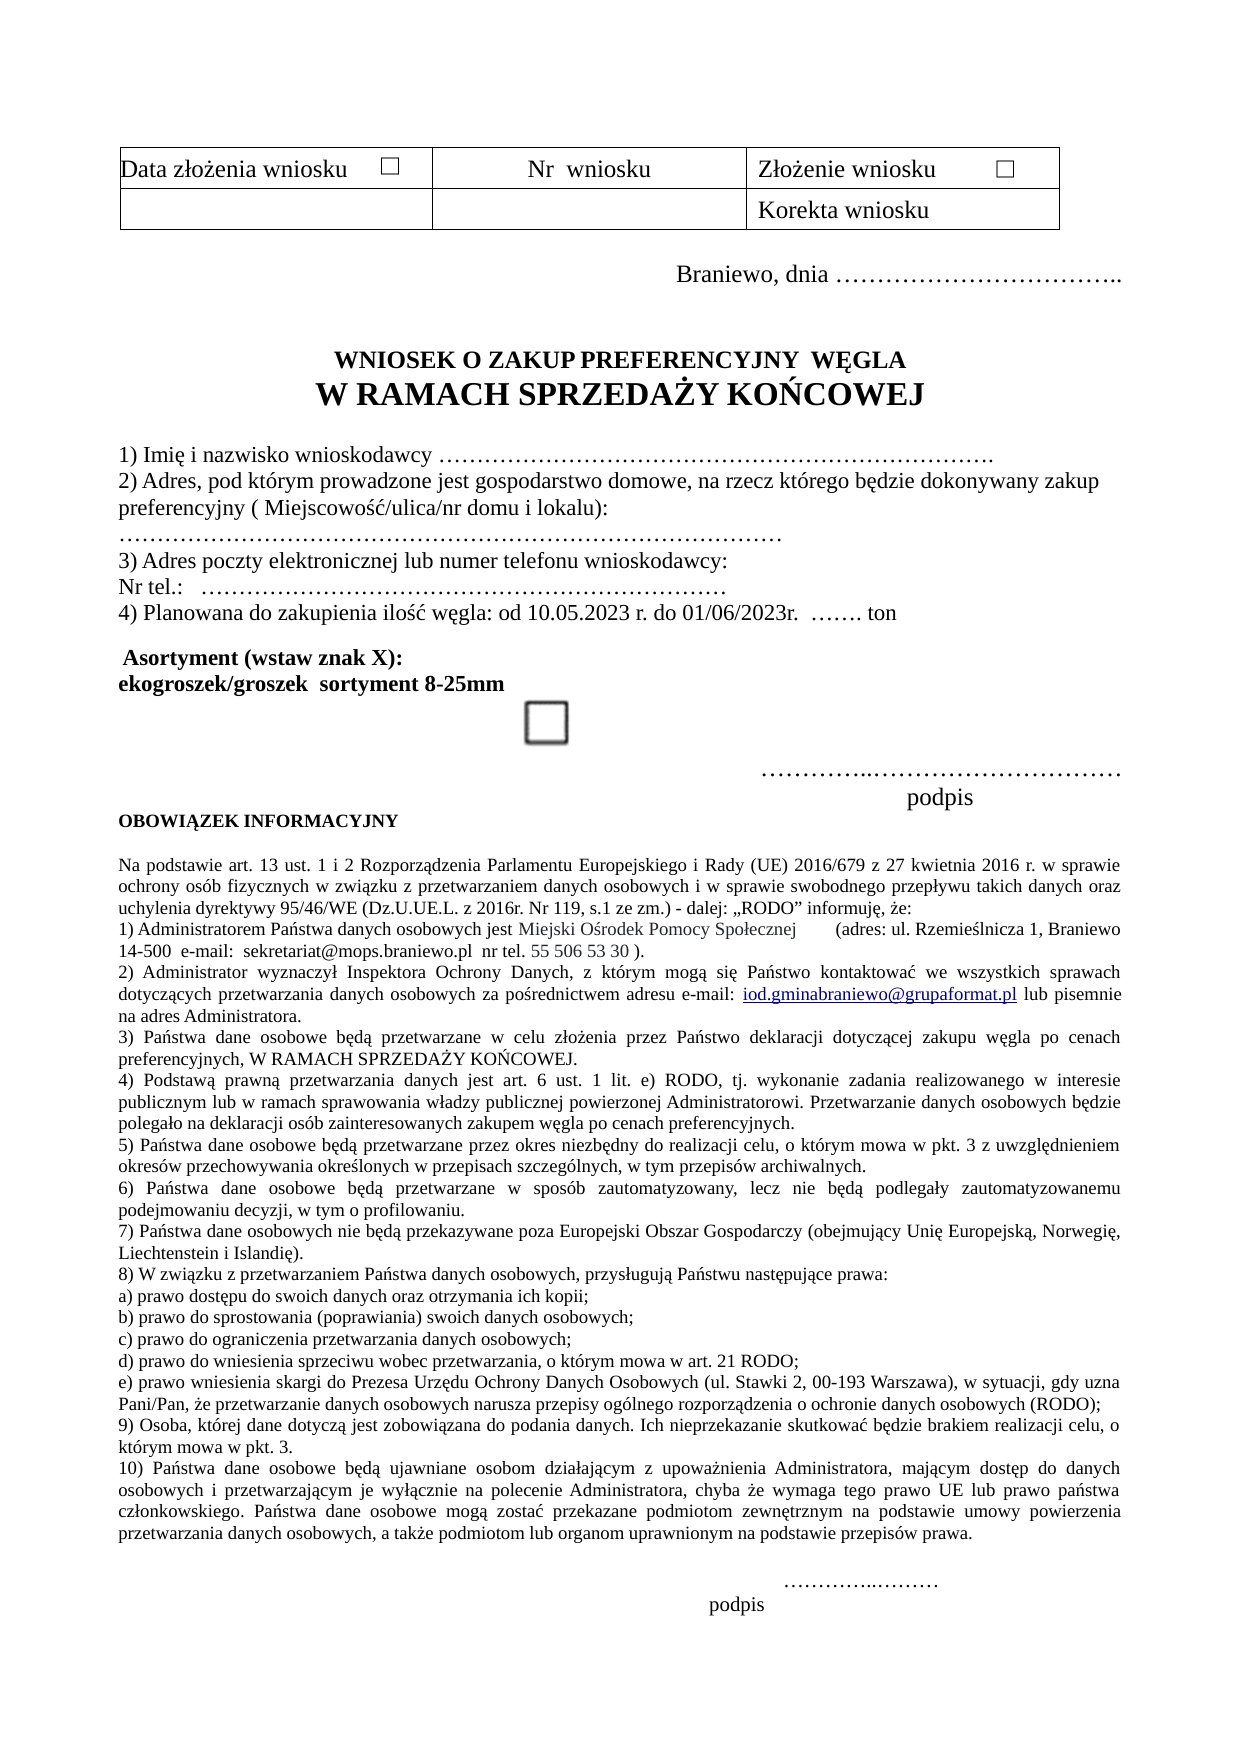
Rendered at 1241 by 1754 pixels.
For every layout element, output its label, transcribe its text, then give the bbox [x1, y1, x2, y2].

text …………………………………………………………………………… [118, 520, 1122, 547]
text 10) Państwa dane osobowe będą ujawniane osobom działającym z upoważnienia Administratora, mającym dostęp do danych osobowych i przetwarzającym je wyłącznie na polecenie Administratora, chyba że wymaga tego prawo UE lub prawo państwa członkowskiego. Państwa dane osobowe mogą zostać przekazane podmiotom zewnętrznym na podstawie umowy powierzenia przetwarzania danych osobowych, a także podmiotom lub organom uprawnionym na podstawie przepisów prawa. [118, 1457, 1122, 1543]
text ekogroszek/groszek sortyment 8-25mm [118, 671, 1122, 753]
table_cell Korekta wniosku [747, 189, 1059, 229]
table_header Nr wniosku [433, 148, 746, 188]
picture [374, 153, 401, 178]
table_header Data złożenia wniosku [121, 148, 432, 188]
text WNIOSEK O ZAKUP PREFERENCYJNY WĘGLA [118, 345, 1122, 374]
text 3) Adres poczty elektronicznej lub numer telefonu wnioskodawcy: [118, 547, 1122, 573]
text 3) Państwa dane osobowe będą przetwarzane w celu złożenia przez Państwo deklaracji dotyczącej zakupu węgla po cenach preferencyjnych, W RAMACH SPRZEDAŻY KOŃCOWEJ. [118, 1026, 1122, 1069]
text a) prawo dostępu do swoich danych oraz otrzymania ich kopii; [118, 1285, 1122, 1306]
text podpis [118, 782, 1122, 810]
text 2) Adres, pod którym prowadzone jest gospodarstwo domowe, na rzecz którego będzie dokonywany zakup preferencyjny ( Miejscowość/ulica/nr domu i lokalu): [118, 468, 1122, 520]
table_cell [121, 189, 432, 229]
text e) prawo wniesienia skargi do Prezesa Urzędu Ochrony Danych Osobowych (ul. Stawki 2, 00-193 Warszawa), w sytuacji, gdy uzna Pani/Pan, że przetwarzanie danych osobowych narusza przepisy ogólnego rozporządzenia o ochronie danych osobowych (RODO); [118, 1371, 1122, 1414]
table_cell [433, 189, 746, 229]
text b) prawo do sprostowania (poprawiania) swoich danych osobowych; [118, 1306, 1122, 1328]
text …………..………………………… [118, 753, 1122, 782]
text 6) Państwa dane osobowe będą przetwarzane w sposób zautomatyzowany, lecz nie będą podlegały zautomatyzowanemu podejmowaniu decyzji, w tym o profilowaniu. [118, 1177, 1122, 1220]
text …………..……… podpis [118, 1568, 1122, 1616]
text 7) Państwa dane osobowych nie będą przekazywane poza Europejski Obszar Gospodarczy (obejmujący Unię Europejską, Norwegię, Liechtenstein i Islandię). [118, 1220, 1122, 1263]
text Asortyment (wstaw znak X): [118, 644, 1122, 671]
text Nr tel.: …………………………………………………………… [118, 573, 1122, 599]
text 4) Planowana do zakupienia ilość węgla: od 10.05.2023 r. do 01/06/2023r. ……. ton [118, 599, 1122, 626]
picture [990, 156, 1016, 181]
text Na podstawie art. 13 ust. 1 i 2 Rozporządzenia Parlamentu Europejskiego i Rady (UE) 2016/679 z 27 kwietnia 2016 r. w sprawie ochrony osób fizycznych w związku z przetwarzaniem danych osobowych i w sprawie swobodnego przepływu takich danych oraz uchylenia dyrektywy 95/46/WE (Dz.U.UE.L. z 2016r. Nr 119, s.1 ze zm.) - dalej: „RODO” informuję, że: [118, 853, 1122, 918]
text 1) Administratorem Państwa danych osobowych jest Miejski Ośrodek Pomocy Społecznej (adres: ul. Rzemieślnicza 1, Braniewo 14-500 e-mail: sekretariat@mops.braniewo.pl nr tel. 55 506 53 30 ). [118, 918, 1122, 961]
text 9) Osoba, której dane dotyczą jest zobowiązana do podania danych. Ich nieprzekazanie skutkować będzie brakiem realizacji celu, o którym mowa w pkt. 3. [118, 1414, 1122, 1457]
text Braniewo, dnia …………………………….. [118, 259, 1122, 288]
text 8) W związku z przetwarzaniem Państwa danych osobowych, przysługują Państwu następujące prawa: [118, 1263, 1122, 1285]
picture [510, 691, 573, 753]
table_header Złożenie wniosku [747, 148, 1059, 188]
text 2) Administrator wyznaczył Inspektora Ochrony Danych, z którym mogą się Państwo kontaktować we wszystkich sprawach dotyczących przetwarzania danych osobowych za pośrednictwem adresu e-mail: iod.gminabraniewo@grupaformat.pl lub pisemnie na adres Administratora. [118, 961, 1122, 1026]
text 4) Podstawą prawną przetwarzania danych jest art. 6 ust. 1 lit. e) RODO, tj. wykonanie zadania realizowanego w interesie publicznym lub w ramach sprawowania władzy publicznej powierzonej Administratorowi. Przetwarzanie danych osobowych będzie polegało na deklaracji osób zainteresowanych zakupem węgla po cenach preferencyjnych. [118, 1069, 1122, 1134]
text 1) Imię i nazwisko wnioskodawcy ………………………………………………………………. [118, 441, 1122, 468]
text W RAMACH SPRZEDAŻY KOŃCOWEJ [118, 374, 1122, 412]
text OBOWIĄZEK INFORMACYJNY [118, 810, 1122, 832]
text d) prawo do wniesienia sprzeciwu wobec przetwarzania, o którym mowa w art. 21 RODO; [118, 1349, 1122, 1371]
text 5) Państwa dane osobowe będą przetwarzane przez okres niezbędny do realizacji celu, o którym mowa w pkt. 3 z uwzględnieniem okresów przechowywania określonych w przepisach szczególnych, w tym przepisów archiwalnych. [118, 1134, 1122, 1177]
text c) prawo do ograniczenia przetwarzania danych osobowych; [118, 1328, 1122, 1349]
